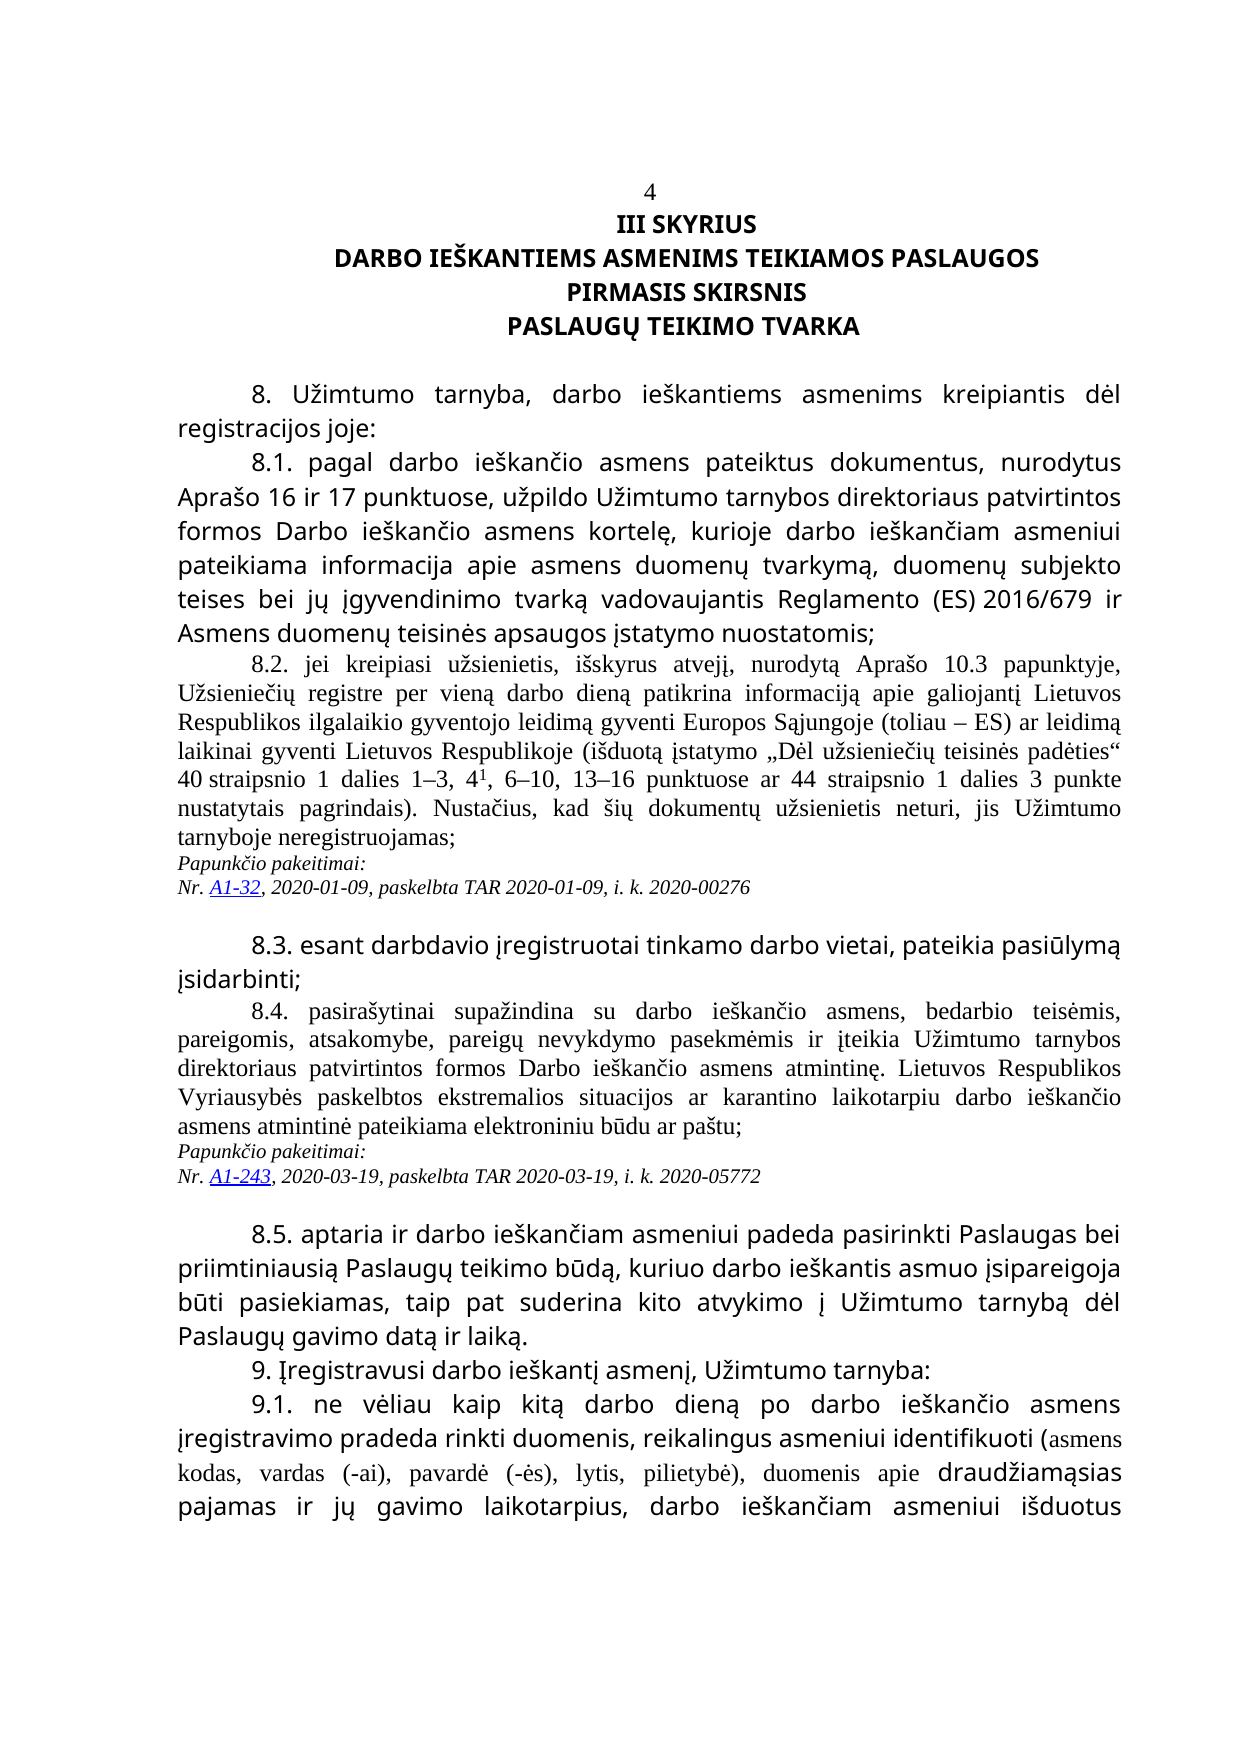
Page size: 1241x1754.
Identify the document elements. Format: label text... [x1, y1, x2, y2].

text 8.5. aptaria ir darbo ieškančiam asmeniui padeda pasirinkti Paslaugas bei priimtiniausią Paslaugų teikimo būdą, kuriuo darbo ieškantis asmuo įsipareigoja būti pasiekiamas, taip pat suderina kito atvykimo į Užimtumo tarnybą dėl Paslaugų gavimo datą ir laiką. [177, 1216, 1122, 1353]
text Papunkčio pakeitimai: [177, 1139, 1122, 1163]
text Nr. A1-243, 2020-03-19, paskelbta TAR 2020-03-19, i. k. 2020-05772 [177, 1163, 1122, 1188]
text 9. Įregistravusi darbo ieškantį asmenį, Užimtumo tarnyba: [177, 1353, 1122, 1387]
text PASLAUGŲ TEIKIMO TVARKA [177, 309, 1122, 343]
text DARBO IEŠKANTIEMS ASMENIMS TEIKIAMOS PASLAUGOS [177, 241, 1122, 275]
text III SKYRIUS [177, 207, 1122, 241]
text Nr. A1-32, 2020-01-09, paskelbta TAR 2020-01-09, i. k. 2020-00276 [177, 875, 1122, 899]
text PIRMASIS SKIRSNIS [177, 275, 1122, 309]
text 8.3. esant darbdavio įregistruotai tinkamo darbo vietai, pateikia pasiūlymą įsidarbinti; [177, 928, 1122, 996]
text Papunkčio pakeitimai: [177, 851, 1122, 875]
text 8.4. pasirašytinai supažindina su darbo ieškančio asmens, bedarbio teisėmis, pareigomis, atsakomybe, pareigų nevykdymo pasekmėmis ir įteikia Užimtumo tarnybos direktoriaus patvirtintos formos Darbo ieškančio asmens atmintinę. Lietuvos Respublikos Vyriausybės paskelbtos ekstremalios situacijos ar karantino laikotarpiu darbo ieškančio asmens atmintinė pateikiama elektroniniu būdu ar paštu; [177, 996, 1122, 1139]
text 8.2. jei kreipiasi užsienietis, išskyrus atvejį, nurodytą Aprašo 10.3 papunktyje, Užsieniečių registre per vieną darbo dieną patikrina informaciją apie galiojantį Lietuvos Respublikos ilgalaikio gyventojo leidimą gyventi Europos Sąjungoje (toliau – ES) ar leidimą laikinai gyventi Lietuvos Respublikoje (išduotą įstatymo „Dėl užsieniečių teisinės padėties“ 40 straipsnio 1 dalies 1–3, 41, 6–10, 13–16 punktuose ar 44 straipsnio 1 dalies 3 punkte nustatytais pagrindais). Nustačius, kad šių dokumentų užsienietis neturi, jis Užimtumo tarnyboje neregistruojamas; [177, 649, 1122, 851]
text 8.1. pagal darbo ieškančio asmens pateiktus dokumentus, nurodytus Aprašo 16 ir 17 punktuose, užpildo Užimtumo tarnybos direktoriaus patvirtintos formos Darbo ieškančio asmens kortelę, kurioje darbo ieškančiam asmeniui pateikiama informacija apie asmens duomenų tvarkymą, duomenų subjekto teises bei jų įgyvendinimo tvarką vadovaujantis Reglamento (ES) 2016/679 ir Asmens duomenų teisinės apsaugos įstatymo nuostatomis; [177, 445, 1122, 649]
text 9.1. ne vėliau kaip kitą darbo dieną po darbo ieškančio asmens įregistravimo pradeda rinkti duomenis, reikalingus asmeniui identifikuoti (asmens kodas, vardas (-ai), pavardė (-ės), lytis, pilietybė), duomenis apie draudžiamąsias pajamas ir jų gavimo laikotarpius, darbo ieškančiam asmeniui išduotus [177, 1387, 1122, 1523]
text 8. Užimtumo tarnyba, darbo ieškantiems asmenims kreipiantis dėl registracijos joje: [177, 377, 1122, 445]
